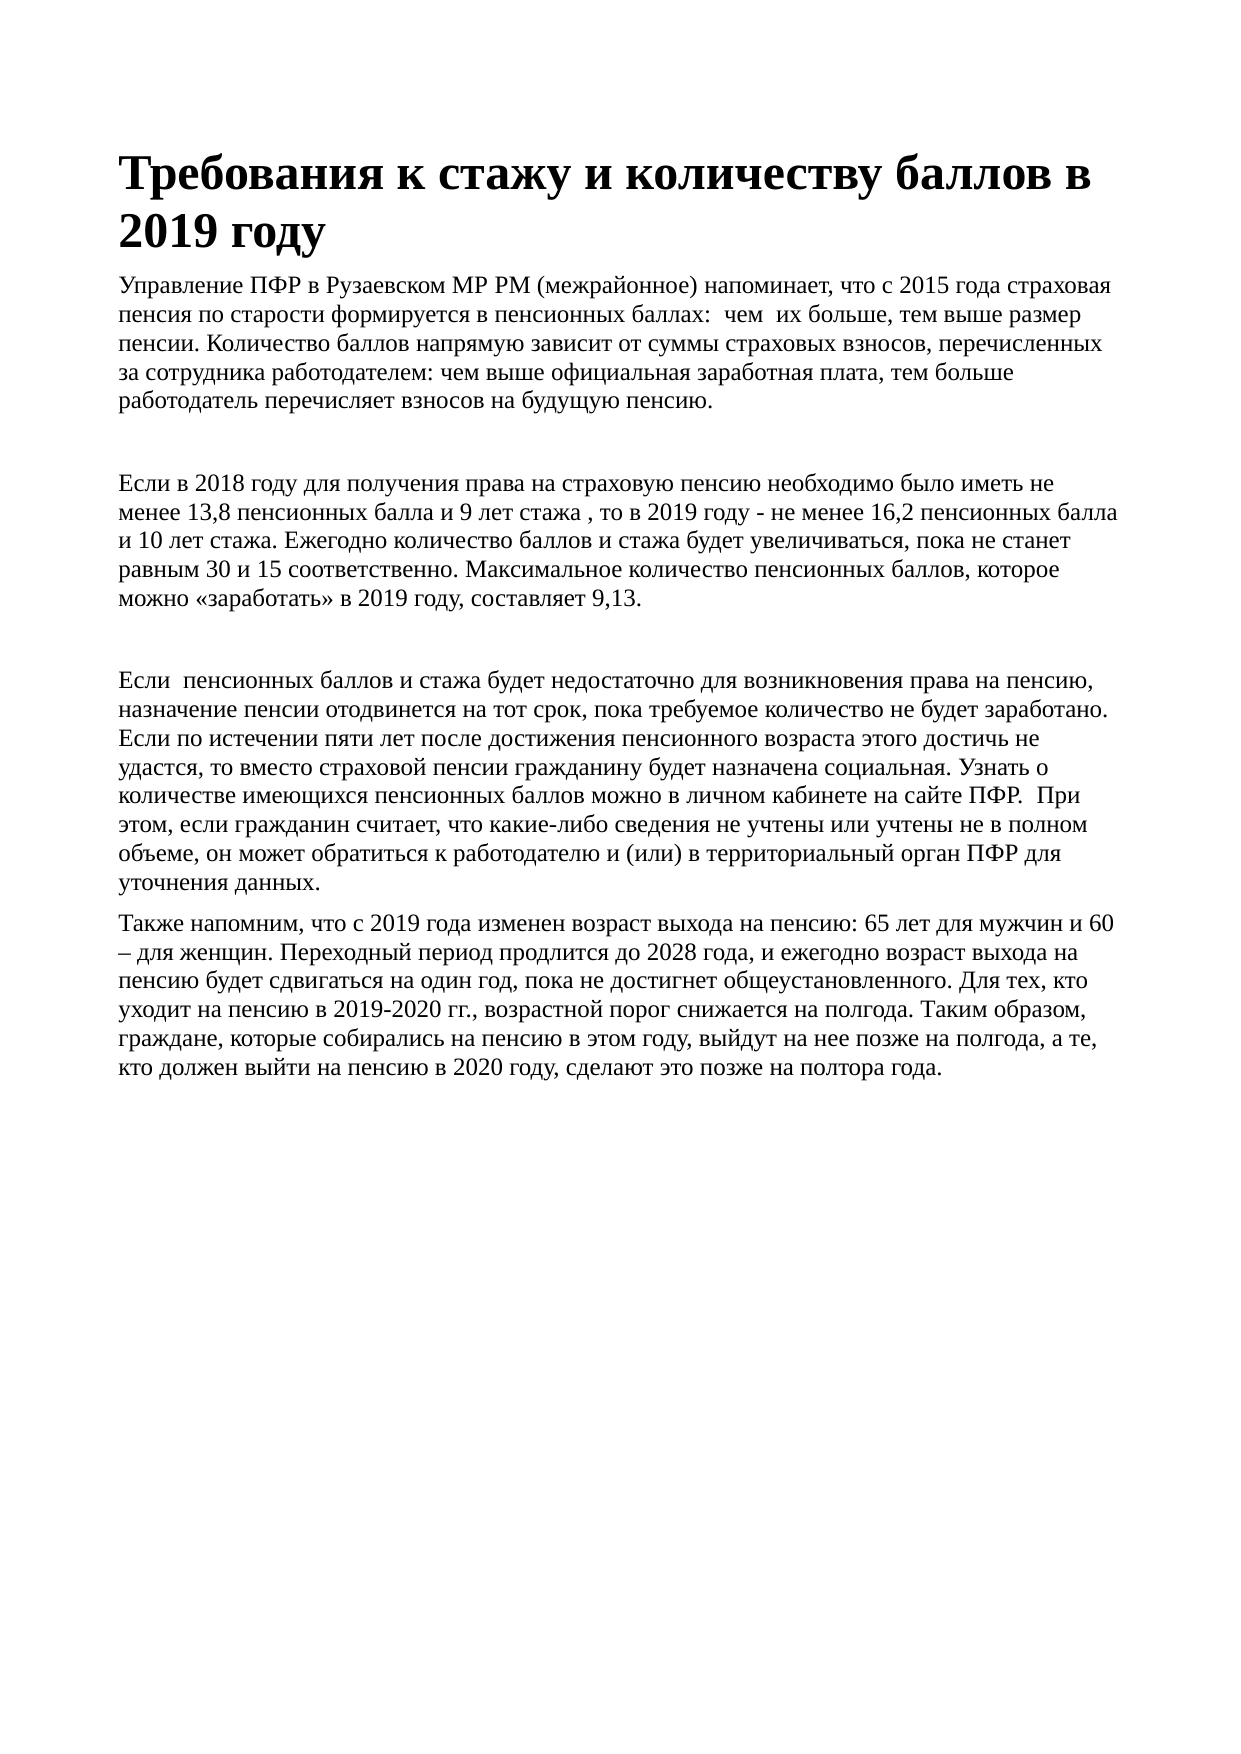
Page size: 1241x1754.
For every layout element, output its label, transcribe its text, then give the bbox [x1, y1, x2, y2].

text Если в 2018 году для получения права на страховую пенсию необходимо было иметь не менее 13,8 пенсионных балла и 9 лет стажа , то в 2019 году - не менее 16,2 пенсионных балла и 10 лет стажа. Ежегодно количество баллов и стажа будет увеличиваться, пока не станет равным 30 и 15 соответственно. Максимальное количество пенсионных баллов, которое можно «заработать» в 2019 году, составляет 9,13. [118, 468, 1122, 612]
text Управление ПФР в Рузаевском МР РМ (межрайонное) напоминает, что с 2015 года страховая пенсия по старости формируется в пенсионных баллах: чем их больше, тем выше размер пенсии. Количество баллов напрямую зависит от суммы страховых взносов, перечисленных за сотрудника работодателем: чем выше официальная заработная плата, тем больше работодатель перечисляет взносов на будущую пенсию. [118, 271, 1122, 414]
text Если пенсионных баллов и стажа будет недостаточно для возникновения права на пенсию, назначение пенсии отодвинется на тот срок, пока требуемое количество не будет заработано. Если по истечении пяти лет после достижения пенсионного возраста этого достичь не удастся, то вместо страховой пенсии гражданину будет назначена социальная. Узнать о количестве имеющихся пенсионных баллов можно в личном кабинете на сайте ПФР. При этом, если гражданин считает, что какие-либо сведения не учтены или учтены не в полном объеме, он может обратиться к работодателю и (или) в территориальный орган ПФР для уточнения данных. [118, 666, 1122, 896]
text Также напомним, что с 2019 года изменен возраст выхода на пенсию: 65 лет для мужчин и 60 – для женщин. Переходный период продлится до 2028 года, и ежегодно возраст выхода на пенсию будет сдвигаться на один год, пока не достигнет общеустановленного. Для тех, кто уходит на пенсию в 2019-2020 гг., возрастной порог снижается на полгода. Таким образом, граждане, которые собирались на пенсию в этом году, выйдут на нее позже на полгода, а те, кто должен выйти на пенсию в 2020 году, сделают это позже на полтора года. [118, 908, 1122, 1081]
subtitle Требования к стажу и количеству баллов в 2019 году [118, 143, 1122, 258]
